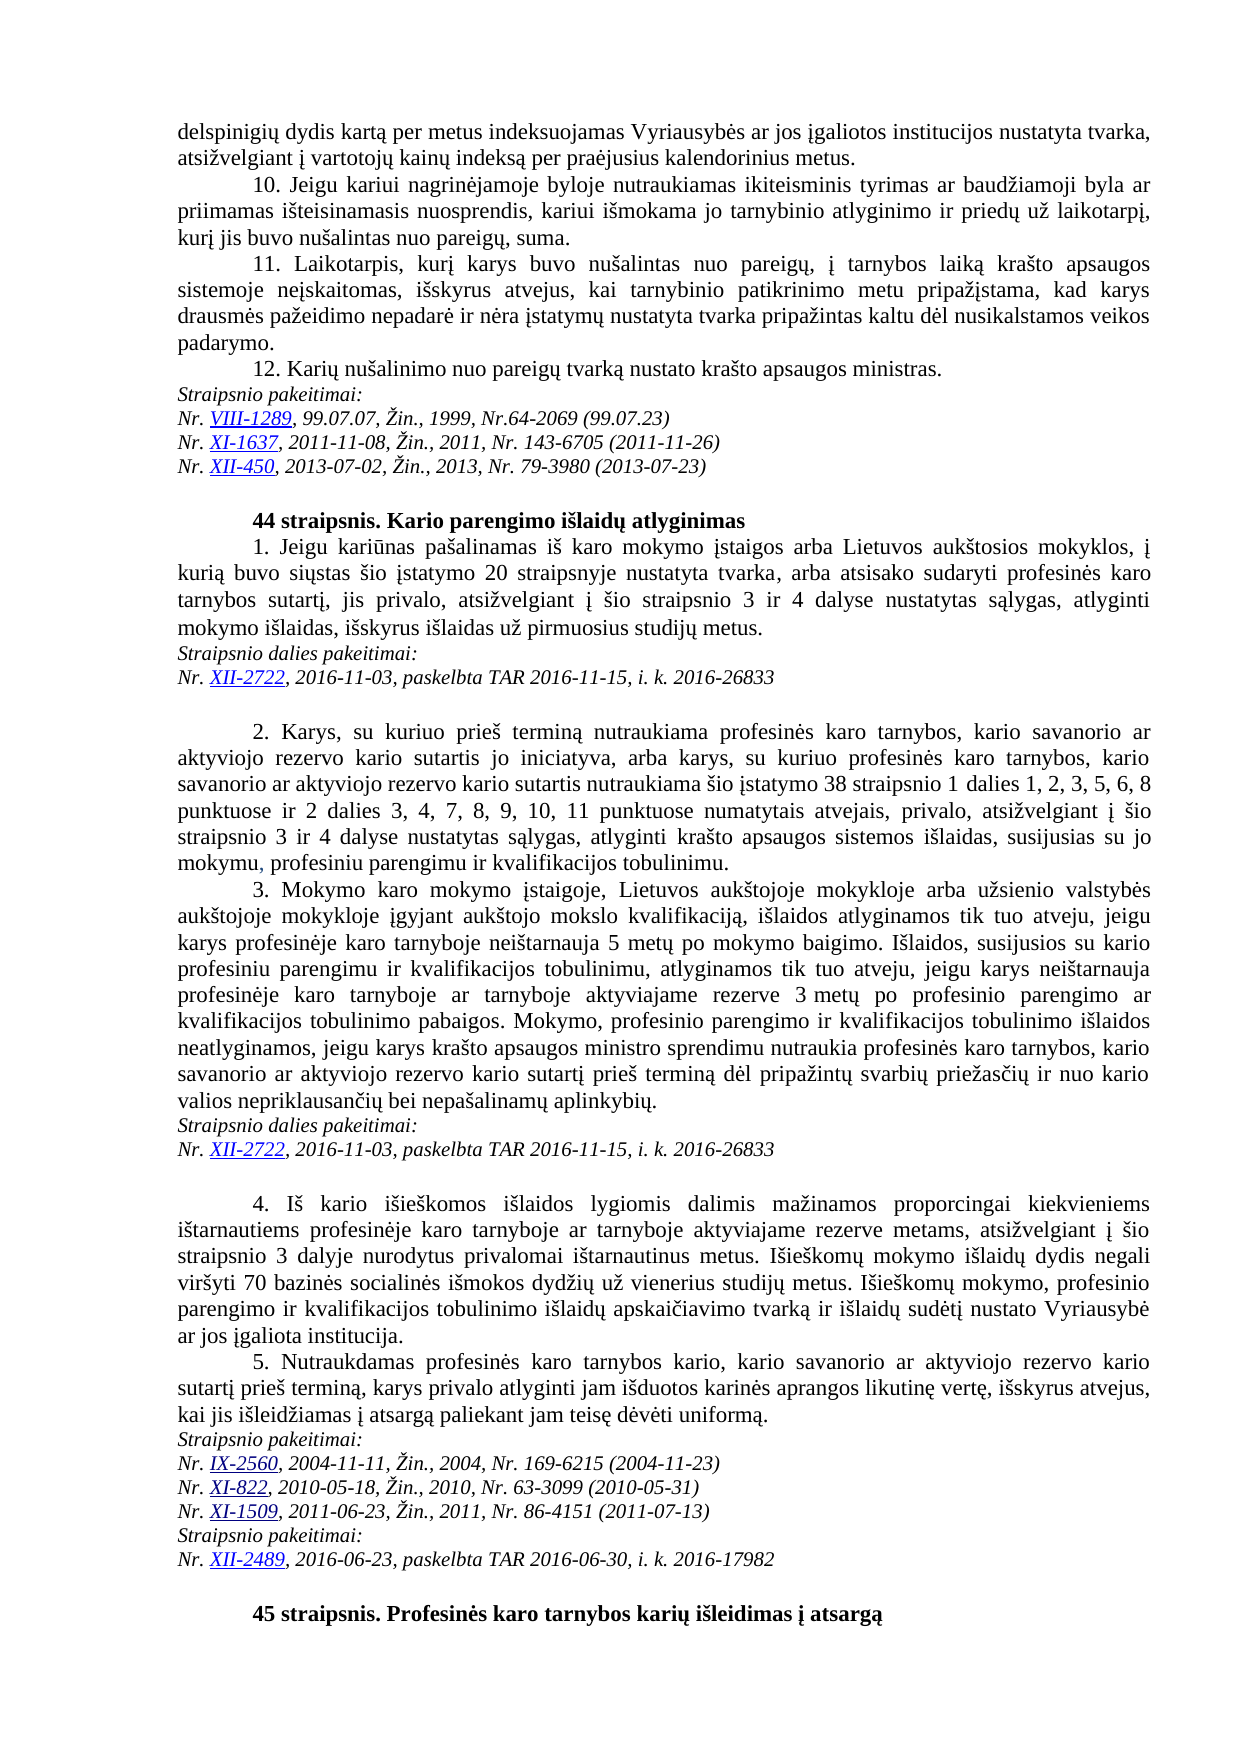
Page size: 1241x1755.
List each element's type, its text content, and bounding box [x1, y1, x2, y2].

text 4. Iš kario išieškomos išlaidos lygiomis dalimis mažinamos proporcingai kiekvieniems ištarnautiems profesinėje karo tarnyboje ar tarnyboje aktyviajame rezerve metams, atsižvelgiant į šio straipsnio 3 dalyje nurodytus privalomai ištarnautinus metus. Išieškomų mokymo išlaidų dydis negali viršyti 70 bazinės socialinės išmokos dydžių už vienerius studijų metus. Išieškomų mokymo, profesinio parengimo ir kvalifikacijos tobulinimo išlaidų apskaičiavimo tvarką ir išlaidų sudėtį nustato Vyriausybė ar jos įgaliota institucija. [177, 1190, 1152, 1348]
text Straipsnio dalies pakeitimai: [177, 641, 1152, 665]
text Nr. VIII-1289, 99.07.07, Žin., 1999, Nr.64-2069 (99.07.23) [177, 406, 1152, 430]
text 5. Nutraukdamas profesinės karo tarnybos kario, kario savanorio ar aktyviojo rezervo kario sutartį prieš terminą, karys privalo atlyginti jam išduotos karinės aprangos likutinę vertę, išskyrus atvejus, kai jis išleidžiamas į atsargą paliekant jam teisę dėvėti uniformą. [177, 1348, 1152, 1427]
text Nr. XI-1637, 2011-11-08, Žin., 2011, Nr. 143-6705 (2011-11-26) [177, 430, 1152, 454]
text delspinigių dydis kartą per metus indeksuojamas Vyriausybės ar jos įgaliotos institucijos nustatyta tvarka, atsižvelgiant į vartotojų kainų indeksą per praėjusius kalendorinius metus. [177, 118, 1152, 171]
text Straipsnio dalies pakeitimai: [177, 1113, 1152, 1137]
text 45 straipsnis. Profesinės karo tarnybos karių išleidimas į atsargą [177, 1600, 1152, 1627]
text Straipsnio pakeitimai: [177, 382, 1152, 406]
text Nr. XII-2722, 2016-11-03, paskelbta TAR 2016-11-15, i. k. 2016-26833 [177, 665, 1152, 689]
text Nr. XII-2722, 2016-11-03, paskelbta TAR 2016-11-15, i. k. 2016-26833 [177, 1137, 1152, 1161]
text Nr. XI-822, 2010-05-18, Žin., 2010, Nr. 63-3099 (2010-05-31) [177, 1475, 1152, 1499]
text 12. Karių nušalinimo nuo pareigų tvarką nustato krašto apsaugos ministras. [177, 355, 1152, 382]
text Nr. XII-2489, 2016-06-23, paskelbta TAR 2016-06-30, i. k. 2016-17982 [177, 1547, 1152, 1571]
text 2. Karys, su kuriuo prieš terminą nutraukiama profesinės karo tarnybos, kario savanorio ar aktyviojo rezervo kario sutartis jo iniciatyva, arba karys, su kuriuo profesinės karo tarnybos, kario savanorio ar aktyviojo rezervo kario sutartis nutraukiama šio įstatymo 38 straipsnio 1 dalies 1, 2, 3, 5, 6, 8 punktuose ir 2 dalies 3, 4, 7, 8, 9, 10, 11 punktuose numatytais atvejais, privalo, atsižvelgiant į šio straipsnio 3 ir 4 dalyse nustatytas sąlygas, atlyginti krašto apsaugos sistemos išlaidas, susijusias su jo mokymu, profesiniu parengimu ir kvalifikacijos tobulinimu. [177, 718, 1152, 876]
text 10. Jeigu kariui nagrinėjamoje byloje nutraukiamas ikiteisminis tyrimas ar baudžiamoji byla ar priimamas išteisinamasis nuosprendis, kariui išmokama jo tarnybinio atlyginimo ir priedų už laikotarpį, kurį jis buvo nušalintas nuo pareigų, suma. [177, 171, 1152, 250]
text Nr. XI-1509, 2011-06-23, Žin., 2011, Nr. 86-4151 (2011-07-13) [177, 1499, 1152, 1523]
text Nr. XII-450, 2013-07-02, Žin., 2013, Nr. 79-3980 (2013-07-23) [177, 454, 1152, 478]
text Straipsnio pakeitimai: [177, 1427, 1152, 1451]
text Straipsnio pakeitimai: [177, 1523, 1152, 1547]
text 11. Laikotarpis, kurį karys buvo nušalintas nuo pareigų, į tarnybos laiką krašto apsaugos sistemoje neįskaitomas, išskyrus atvejus, kai tarnybinio patikrinimo metu pripažįstama, kad karys drausmės pažeidimo nepadarė ir nėra įstatymų nustatyta tvarka pripažintas kaltu dėl nusikalstamos veikos padarymo. [177, 250, 1152, 355]
text 1. Jeigu kariūnas pašalinamas iš karo mokymo įstaigos arba Lietuvos aukštosios mokyklos, į kurią buvo siųstas šio įstatymo 20 straipsnyje nustatyta tvarka, arba atsisako sudaryti profesinės karo tarnybos sutartį, jis privalo, atsižvelgiant į šio straipsnio 3 ir 4 dalyse nustatytas sąlygas, atlyginti mokymo išlaidas, išskyrus išlaidas už pirmuosius studijų metus. [177, 533, 1152, 641]
text 3. Mokymo karo mokymo įstaigoje, Lietuvos aukštojoje mokykloje arba užsienio valstybės aukštojoje mokykloje įgyjant aukštojo mokslo kvalifikaciją, išlaidos atlyginamos tik tuo atveju, jeigu karys profesinėje karo tarnyboje neištarnauja 5 metų po mokymo baigimo. Išlaidos, susijusios su kario profesiniu parengimu ir kvalifikacijos tobulinimu, atlyginamos tik tuo atveju, jeigu karys neištarnauja profesinėje karo tarnyboje ar tarnyboje aktyviajame rezerve 3 metų po profesinio parengimo ar kvalifikacijos tobulinimo pabaigos. Mokymo, profesinio parengimo ir kvalifikacijos tobulinimo išlaidos neatlyginamos, jeigu karys krašto apsaugos ministro sprendimu nutraukia profesinės karo tarnybos, kario savanorio ar aktyviojo rezervo kario sutartį prieš terminą dėl pripažintų svarbių priežasčių ir nuo kario valios nepriklausančių bei nepašalinamų aplinkybių. [177, 876, 1152, 1113]
text 44 straipsnis. Kario parengimo išlaidų atlyginimas [177, 507, 1152, 533]
text Nr. IX-2560, 2004-11-11, Žin., 2004, Nr. 169-6215 (2004-11-23) [177, 1451, 1152, 1475]
